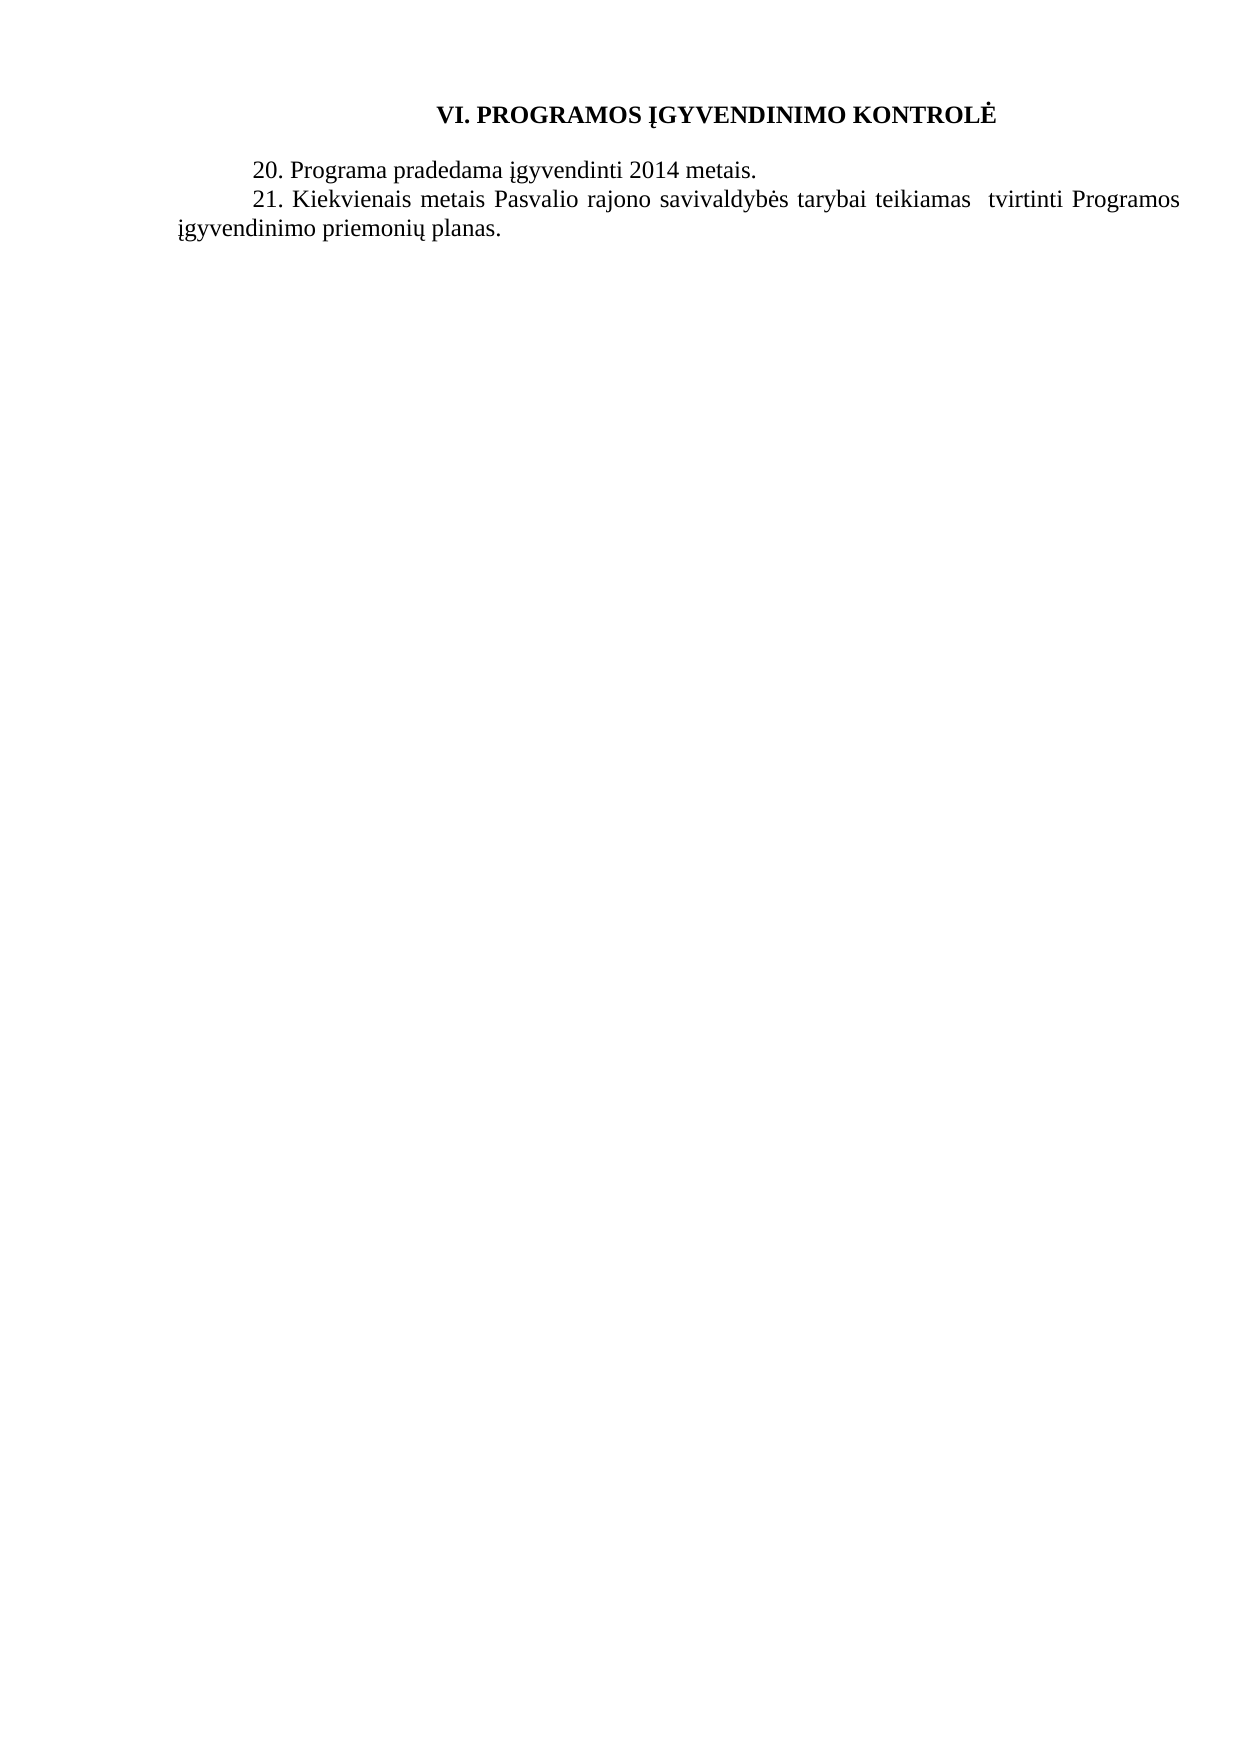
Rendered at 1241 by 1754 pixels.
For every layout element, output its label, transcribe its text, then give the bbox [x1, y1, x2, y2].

text VI. PROGRAMOS ĮGYVENDINIMO KONTROLĖ [177, 100, 1181, 129]
text 21. Kiekvienais metais Pasvalio rajono savivaldybės tarybai teikiamas tvirtinti Programos įgyvendinimo priemonių planas. [177, 184, 1181, 242]
text 20. Programa pradedama įgyvendinti 2014 metais. [177, 156, 1181, 184]
